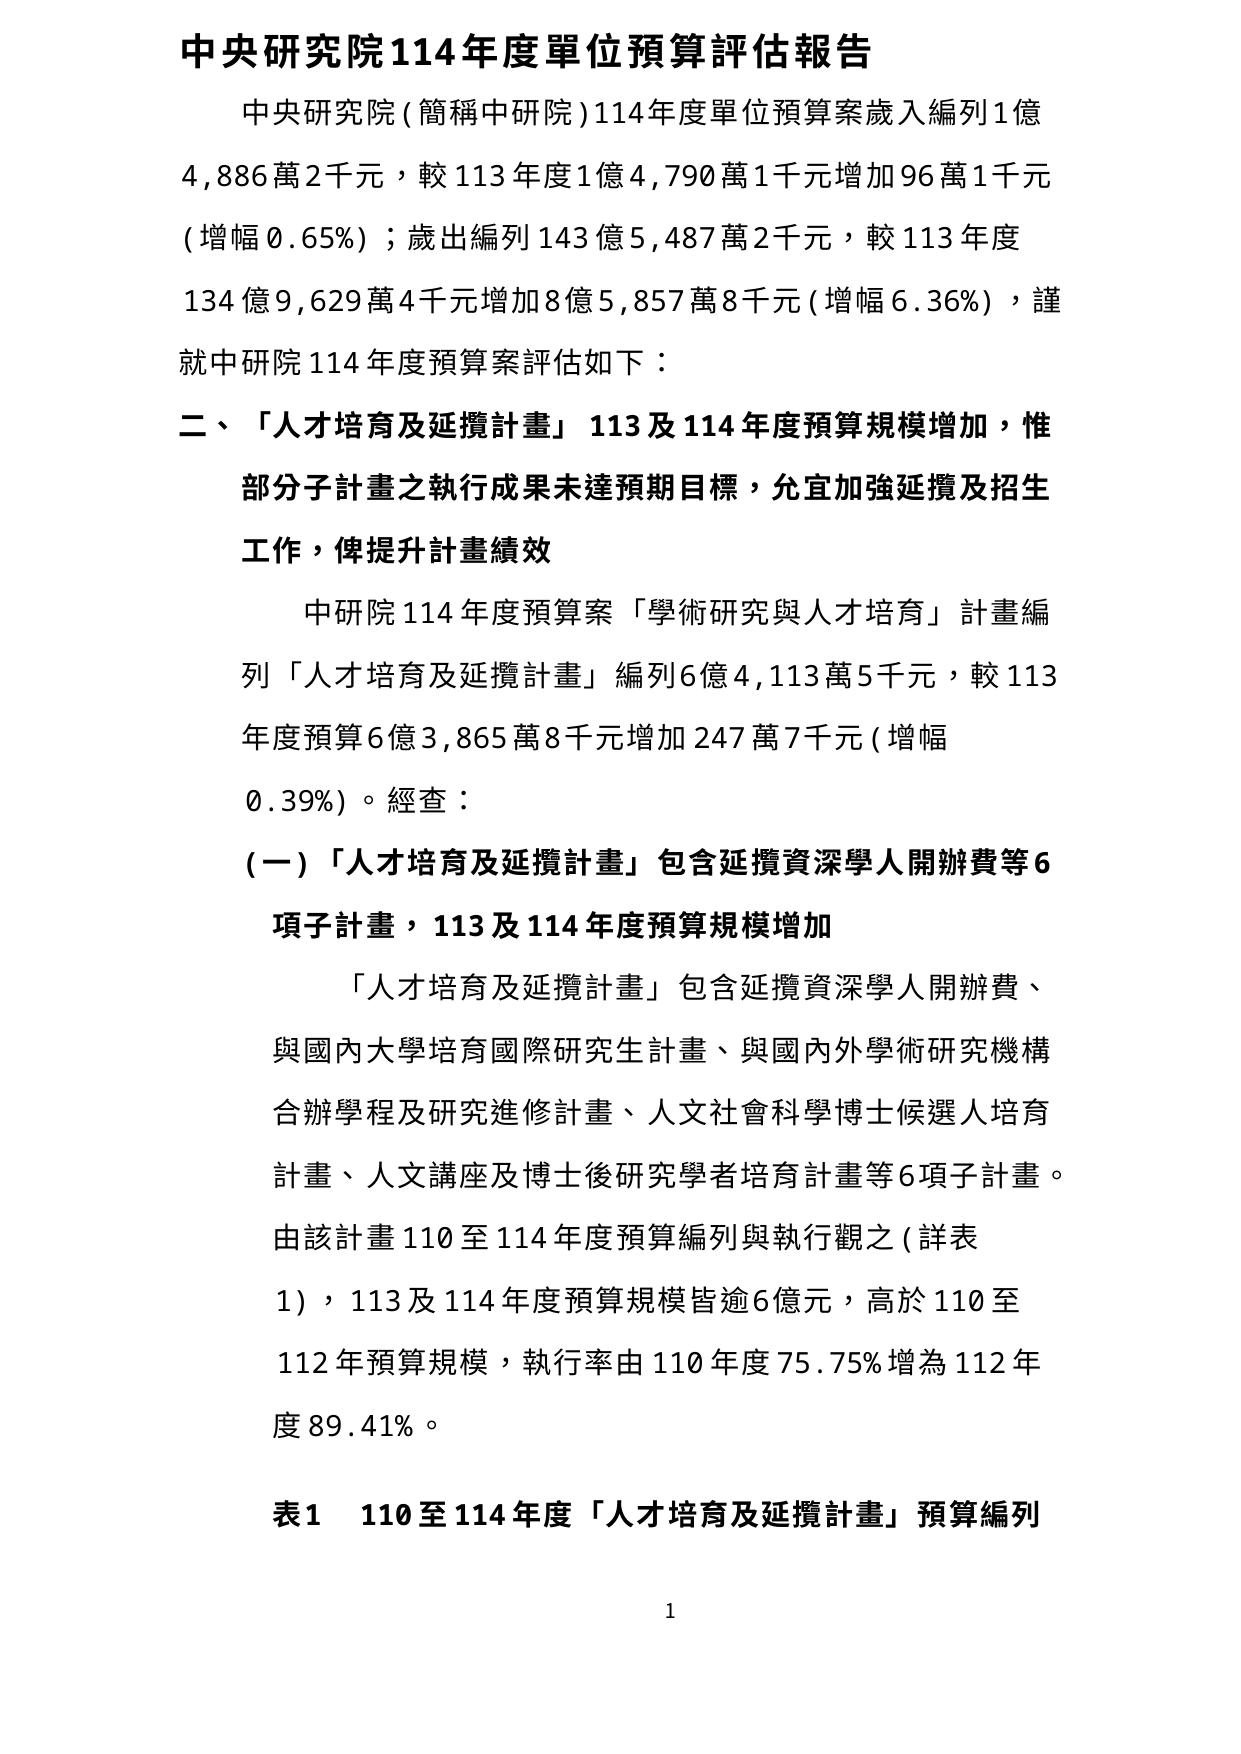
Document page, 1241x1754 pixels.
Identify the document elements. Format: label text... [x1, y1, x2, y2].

text 「人才培育及延攬計畫」包含延攬資深學人開辦費、與國內大學培育國際研究生計畫、與國內外學術研究機構合辦學程及研究進修計畫、人文社會科學博士候選人培育計畫、人文講座及博士後研究學者培育計畫等6項子計畫。由該計畫110至114年度預算編列與執行觀之(詳表1)，113及114年度預算規模皆逾6億元，高於110至112年預算規模，執行率由110年度75.75%增為112年度89.41%。 [266, 944, 1063, 1444]
text 二、「人才培育及延攬計畫」113及114年度預算規模增加，惟部分子計畫之執行成果未達預期目標，允宜加強延攬及招生工作，俾提升計畫績效 [177, 382, 1063, 569]
text (一)「人才培育及延攬計畫」包含延攬資深學人開辦費等6項子計畫，113及114年度預算規模增加 [236, 819, 1063, 944]
text 中央研究院114年度單位預算評估報告 [177, 7, 1063, 69]
text 中央研究院(簡稱中研院)114年度單位預算案歲入編列1億4,886萬2千元，較113年度1億4,790萬1千元增加96萬1千元(增幅0.65%)；歲出編列143億5,487萬2千元，較113年度134億9,629萬4千元增加8億5,857萬8千元(增幅6.36%)，謹就中研院114年度預算案評估如下： [177, 69, 1063, 382]
text 表1 110至114年度「人才培育及延攬計畫」預算編列 [266, 1471, 1063, 1533]
text 中研院114年度預算案「學術研究與人才培育」計畫編列「人才培育及延攬計畫」編列6億4,113萬5千元，較113年度預算6億3,865萬8千元增加247萬7千元(增幅0.39%)。經查： [236, 569, 1063, 819]
